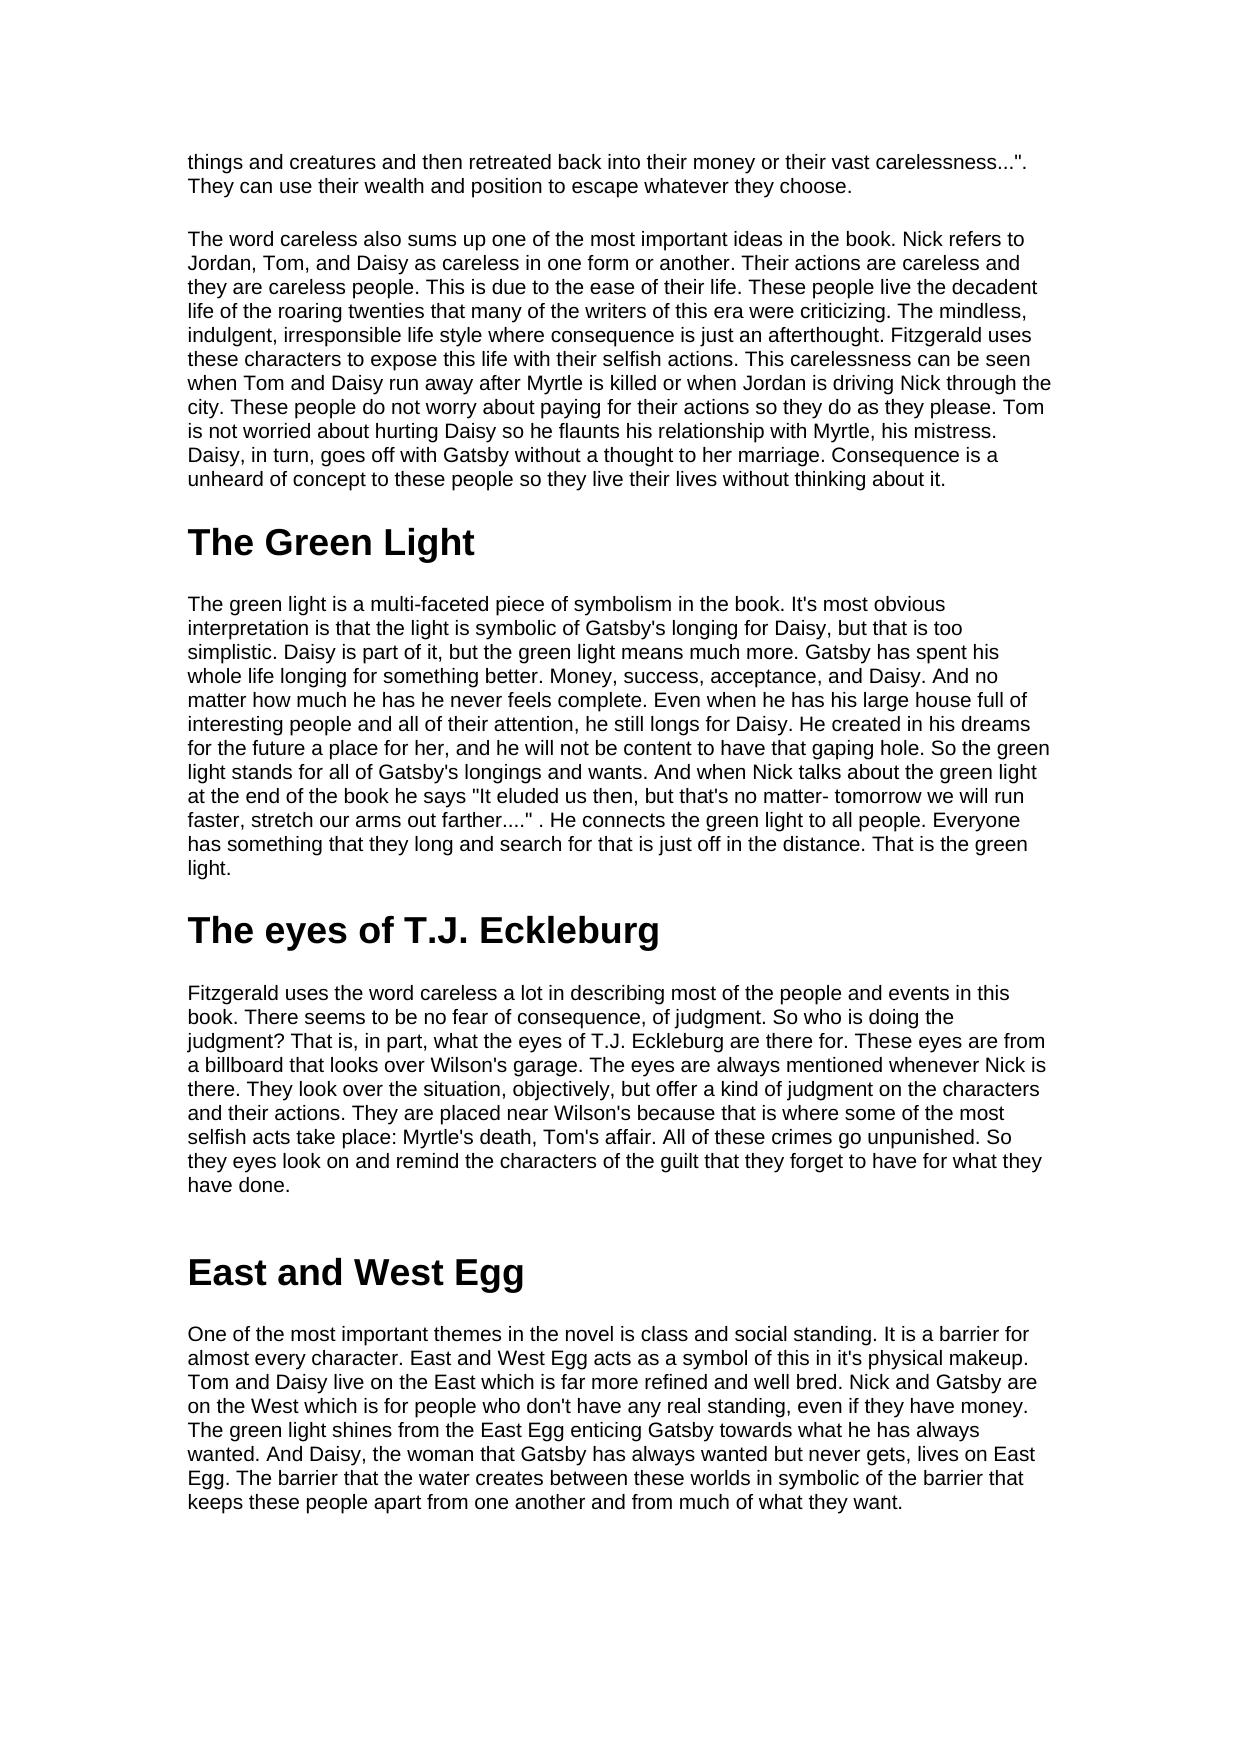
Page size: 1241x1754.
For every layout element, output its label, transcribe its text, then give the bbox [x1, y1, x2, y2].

subtitle East and West Egg [187, 1250, 1053, 1293]
text The green light is a multi-faceted piece of symbolism in the book. It's most obvious interpretation is that the light is symbolic of Gatsby's longing for Daisy, but that is too simplistic. Daisy is part of it, but the green light means much more. Gatsby has spent his whole life longing for something better. Money, success, acceptance, and Daisy. And no matter how much he has he never feels complete. Even when he has his large house full of interesting people and all of their attention, he still longs for Daisy. He created in his dreams for the future a place for her, and he will not be content to have that gaping hole. So the green light stands for all of Gatsby's longings and wants. And when Nick talks about the green light at the end of the book he says "It eluded us then, but that's no matter- tomorrow we will run faster, stretch our arms out farther...." . He connects the green light to all people. Everyone has something that they long and search for that is just off in the distance. That is the green light. [187, 592, 1053, 879]
text One of the most important themes in the novel is class and social standing. It is a barrier for almost every character. East and West Egg acts as a symbol of this in it's physical makeup. Tom and Daisy live on the East which is far more refined and well bred. Nick and Gatsby are on the West which is for people who don't have any real standing, even if they have money. The green light shines from the East Egg enticing Gatsby towards what he has always wanted. And Daisy, the woman that Gatsby has always wanted but never gets, lives on East Egg. The barrier that the water creates between these worlds in symbolic of the barrier that keeps these people apart from one another and from much of what they want. [187, 1322, 1053, 1514]
text things and creatures and then retreated back into their money or their vast carelessness...". They can use their wealth and position to escape whatever they choose. [187, 150, 1053, 198]
subtitle The eyes of T.J. Eckleburg [187, 909, 1053, 952]
text The word careless also sums up one of the most important ideas in the book. Nick refers to Jordan, Tom, and Daisy as careless in one form or another. Their actions are careless and they are careless people. This is due to the ease of their life. These people live the decadent life of the roaring twenties that many of the writers of this era were criticizing. The mindless, indulgent, irresponsible life style where consequence is just an afterthought. Fitzgerald uses these characters to expose this life with their selfish actions. This carelessness can be seen when Tom and Daisy run away after Myrtle is killed or when Jordan is driving Nick through the city. These people do not worry about paying for their actions so they do as they please. Tom is not worried about hurting Daisy so he flaunts his relationship with Myrtle, his mistress. Daisy, in turn, goes off with Gatsby without a thought to her marriage. Consequence is a unheard of concept to these people so they live their lives without thinking about it. [187, 227, 1053, 491]
subtitle The Green Light [187, 520, 1053, 563]
text Fitzgerald uses the word careless a lot in describing most of the people and events in this book. There seems to be no fear of consequence, of judgment. So who is doing the judgment? That is, in part, what the eyes of T.J. Eckleburg are there for. These eyes are from a billboard that looks over Wilson's garage. The eyes are always mentioned whenever Nick is there. They look over the situation, objectively, but offer a kind of judgment on the characters and their actions. They are placed near Wilson's because that is where some of the most selfish acts take place: Myrtle's death, Tom's affair. All of these crimes go unpunished. So they eyes look on and remind the characters of the guilt that they forget to have for what they have done. [187, 981, 1053, 1197]
